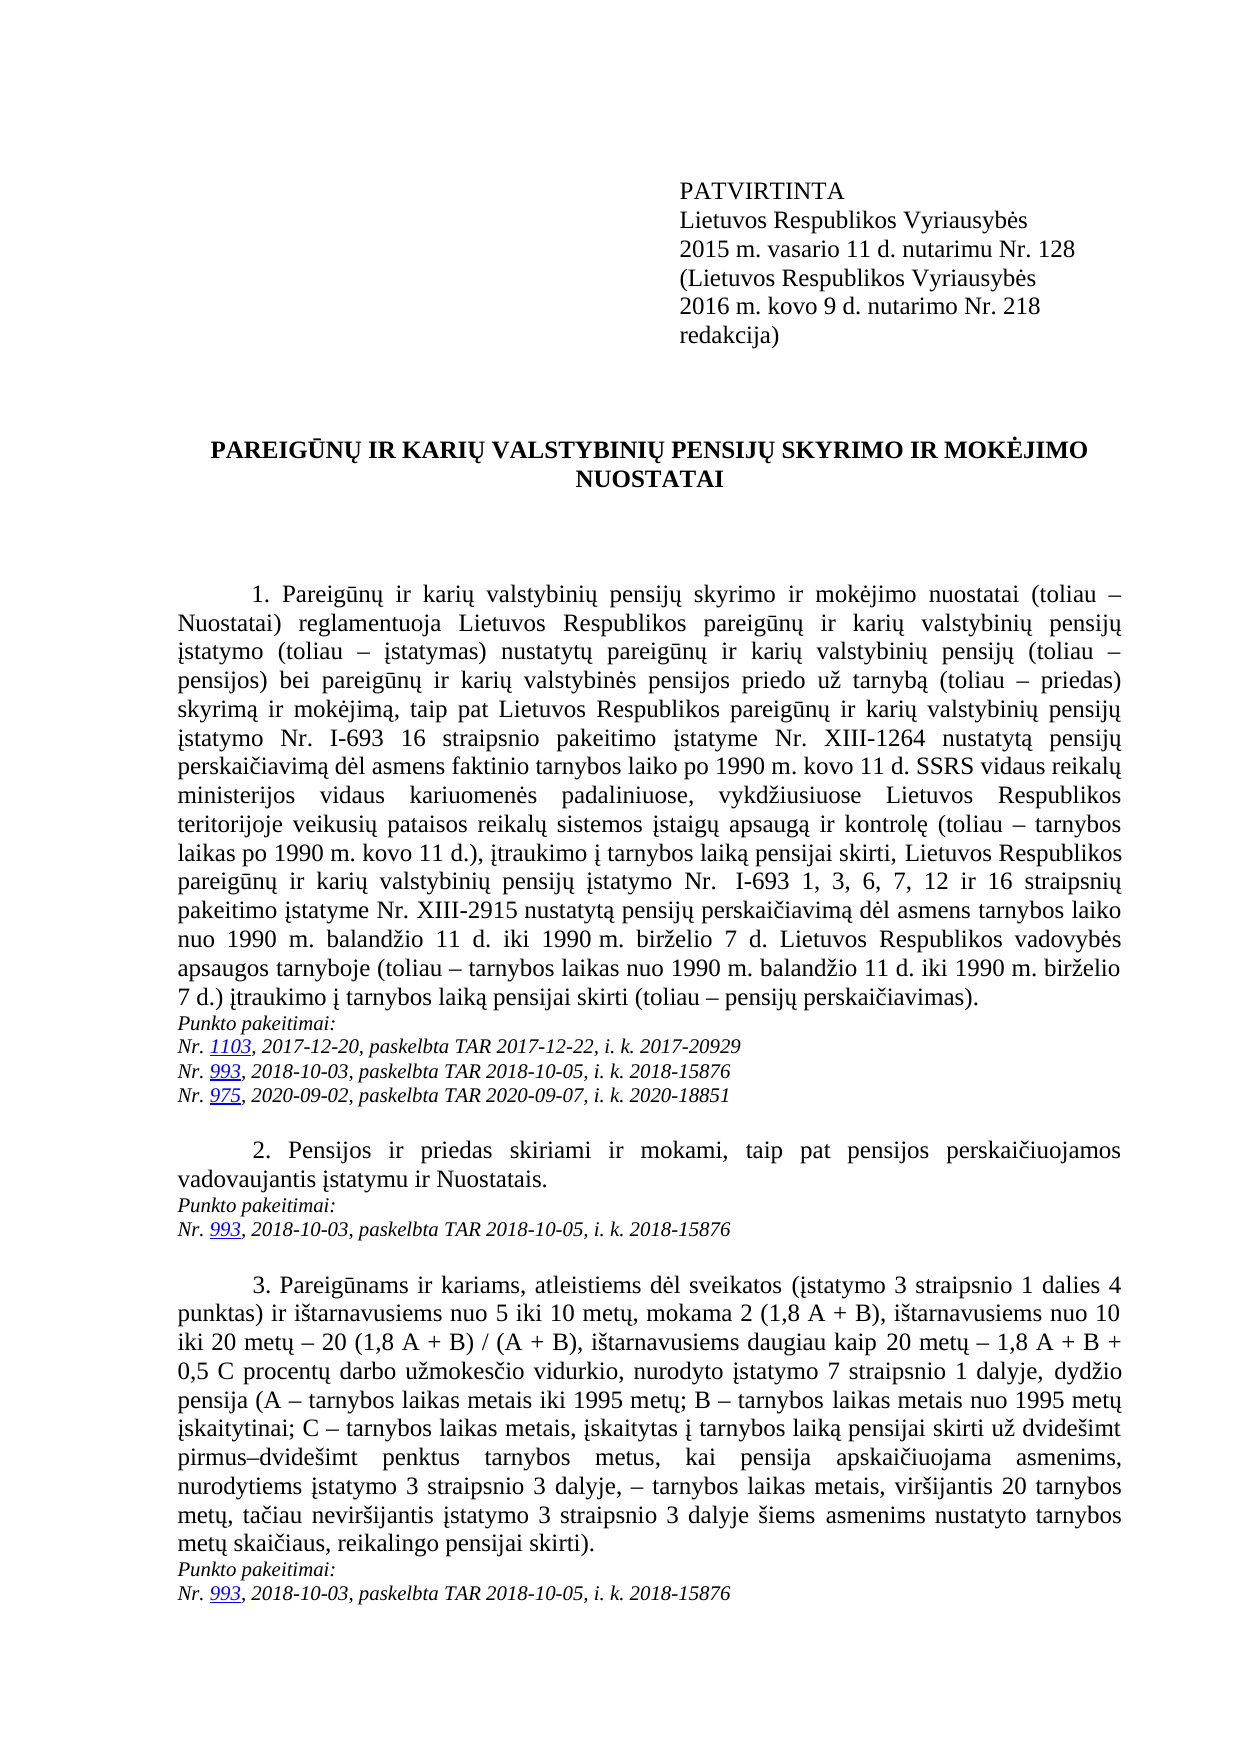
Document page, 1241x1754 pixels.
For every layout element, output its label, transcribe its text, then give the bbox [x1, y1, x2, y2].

text 1. Pareigūnų ir karių valstybinių pensijų skyrimo ir mokėjimo nuostatai (toliau – Nuostatai) reglamentuoja Lietuvos Respublikos pareigūnų ir karių valstybinių pensijų įstatymo (toliau – įstatymas) nustatytų pareigūnų ir karių valstybinių pensijų (toliau – pensijos) bei pareigūnų ir karių valstybinės pensijos priedo už tarnybą (toliau – priedas) skyrimą ir mokėjimą, taip pat Lietuvos Respublikos pareigūnų ir karių valstybinių pensijų įstatymo Nr. I-693 16 straipsnio pakeitimo įstatyme Nr. XIII-1264 nustatytą pensijų perskaičiavimą dėl asmens faktinio tarnybos laiko po 1990 m. kovo 11 d. SSRS vidaus reikalų ministerijos vidaus kariuomenės padaliniuose, vykdžiusiuose Lietuvos Respublikos teritorijoje veikusių pataisos reikalų sistemos įstaigų apsaugą ir kontrolę (toliau – tarnybos laikas po 1990 m. kovo 11 d.), įtraukimo į tarnybos laiką pensijai skirti, Lietuvos Respublikos pareigūnų ir karių valstybinių pensijų įstatymo Nr. I-693 1, 3, 6, 7, 12 ir 16 straipsnių pakeitimo įstatyme Nr. XIII-2915 nustatytą pensijų perskaičiavimą dėl asmens tarnybos laiko nuo 1990 m. balandžio 11 d. iki 1990 m. birželio 7 d. Lietuvos Respublikos vadovybės apsaugos tarnyboje (toliau – tarnybos laikas nuo 1990 m. balandžio 11 d. iki 1990 m. birželio 7 d.) įtraukimo į tarnybos laiką pensijai skirti (toliau – pensijų perskaičiavimas). [177, 579, 1122, 1010]
text PAREIGŪNŲ IR KARIŲ VALSTYBINIŲ PENSIJŲ SKYRIMO IR MOKĖJIMO [177, 435, 1122, 464]
text Nr. 1103, 2017-12-20, paskelbta TAR 2017-12-22, i. k. 2017-20929 [177, 1034, 1122, 1058]
text Nr. 993, 2018-10-03, paskelbta TAR 2018-10-05, i. k. 2018-15876 [177, 1217, 1122, 1241]
text Nr. 975, 2020-09-02, paskelbta TAR 2020-09-07, i. k. 2020-18851 [177, 1083, 1122, 1107]
text Nr. 993, 2018-10-03, paskelbta TAR 2018-10-05, i. k. 2018-15876 [177, 1058, 1122, 1083]
text Punkto pakeitimai: [177, 1010, 1122, 1034]
text 3. Pareigūnams ir kariams, atleistiems dėl sveikatos (įstatymo 3 straipsnio 1 dalies 4 punktas) ir ištarnavusiems nuo 5 iki 10 metų, mokama 2 (1,8 A + B), ištarnavusiems nuo 10 iki 20 metų – 20 (1,8 A + B) / (A + B), ištarnavusiems daugiau kaip 20 metų – 1,8 A + B + 0,5 C procentų darbo užmokesčio vidurkio, nurodyto įstatymo 7 straipsnio 1 dalyje, dydžio pensija (A – tarnybos laikas metais iki 1995 metų; B – tarnybos laikas metais nuo 1995 metų įskaitytinai; C – tarnybos laikas metais, įskaitytas į tarnybos laiką pensijai skirti už dvidešimt pirmus–dvidešimt penktus tarnybos metus, kai pensija apskaičiuojama asmenims, nurodytiems įstatymo 3 straipsnio 3 dalyje, – tarnybos laikas metais, viršijantis 20 tarnybos metų, tačiau neviršijantis įstatymo 3 straipsnio 3 dalyje šiems asmenims nustatyto tarnybos metų skaičiaus, reikalingo pensijai skirti). [177, 1270, 1122, 1557]
text 2. Pensijos ir priedas skiriami ir mokami, taip pat pensijos perskaičiuojamos vadovaujantis įstatymu ir Nuostatais. [177, 1135, 1122, 1193]
text Nr. 993, 2018-10-03, paskelbta TAR 2018-10-05, i. k. 2018-15876 [177, 1581, 1122, 1605]
text Punkto pakeitimai: [177, 1557, 1122, 1581]
text PATVIRTINTA Lietuvos Respublikos Vyriausybės 2015 m. vasario 11 d. nutarimu Nr. 128 (Lietuvos Respublikos Vyriausybės 2016 m. kovo 9 d. nutarimo Nr. 218 redakcija) [679, 176, 1122, 349]
text Punkto pakeitimai: [177, 1193, 1122, 1217]
text NUOSTATAI [177, 464, 1122, 493]
